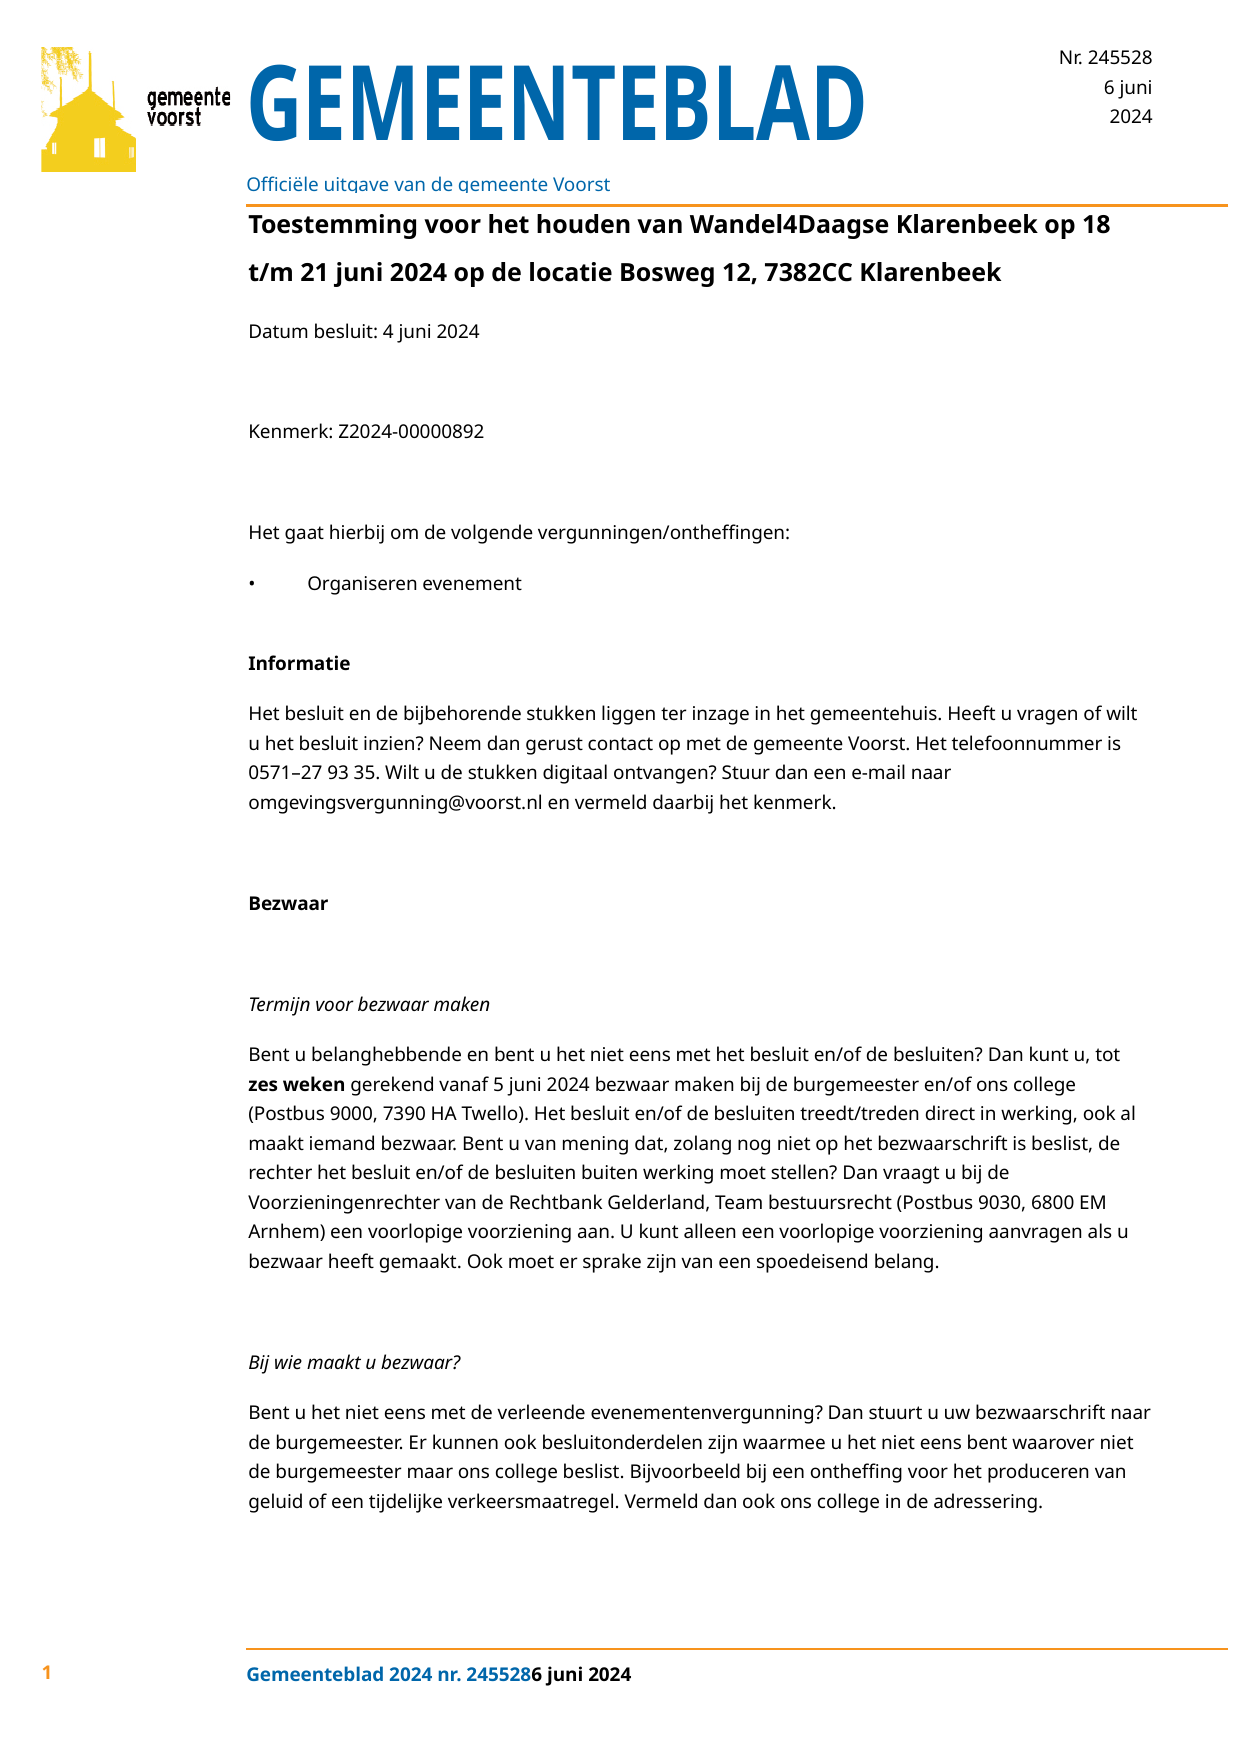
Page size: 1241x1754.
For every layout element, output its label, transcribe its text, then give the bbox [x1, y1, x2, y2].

text Termijn voor bezwaar maken [248, 991, 1152, 1017]
text Bent u het niet eens met de verleende evenementenvergunning? Dan stuurt u uw bezwaarschrift naar de burgemeester. Er kunnen ook besluitonderdelen zijn waarmee u het niet eens bent waarover niet de burgemeester maar ons college beslist. Bijvoorbeeld bij een ontheffing voor het produceren van geluid of een tijdelijke verkeersmaatregel. Vermeld dan ook ons college in de adressering. [248, 1399, 1152, 1514]
picture [41, 47, 231, 172]
text Kenmerk: Z2024-00000892 [248, 419, 1152, 444]
list Organiseren evenement [248, 570, 1152, 596]
text Informatie [248, 650, 1152, 676]
text Het besluit en de bijbehorende stukken liggen ter inzage in het gemeentehuis. Heeft u vragen of wilt u het besluit inzien? Neem dan gerust contact op met de gemeente Voorst. Het telefoonnummer is 0571–27 93 35. Wilt u de stukken digitaal ontvangen? Stuur dan een e-mail naar omgevingsvergunning@voorst.nl en vermeld daarbij het kenmerk. [248, 700, 1152, 815]
text Datum besluit: 4 juni 2024 [248, 318, 1152, 344]
text Het gaat hierbij om de volgende vergunningen/ontheffingen: [248, 519, 1152, 545]
text Bezwaar [248, 890, 1152, 916]
text Toestemming voor het houden van Wandel4Daagse Klarenbeek op 18 t/m 21 juni 2024 op de locatie Bosweg 12, 7382CC Klarenbeek [248, 207, 1152, 288]
text Bij wie maakt u bezwaar? [248, 1349, 1152, 1375]
text Bent u belanghebbende en bent u het niet eens met het besluit en/of de besluiten? Dan kunt u, tot zes weken gerekend vanaf 5 juni 2024 bezwaar maken bij de burgemeester en/of ons college (Postbus 9000, 7390 HA Twello). Het besluit en/of de besluiten treedt/treden direct in werking, ook al maakt iemand bezwaar. Bent u van mening dat, zolang nog niet op het bezwaarschrift is beslist, de rechter het besluit en/of de besluiten buiten werking moet stellen? Dan vraagt u bij de Voorzieningenrechter van de Rechtbank Gelderland, Team bestuursrecht (Postbus 9030, 6800 EM Arnhem) een voorlopige voorziening aan. U kunt alleen een voorlopige voorziening aanvragen als u bezwaar heeft gemaakt. Ook moet er sprake zijn van een spoedeisend belang. [248, 1041, 1152, 1274]
